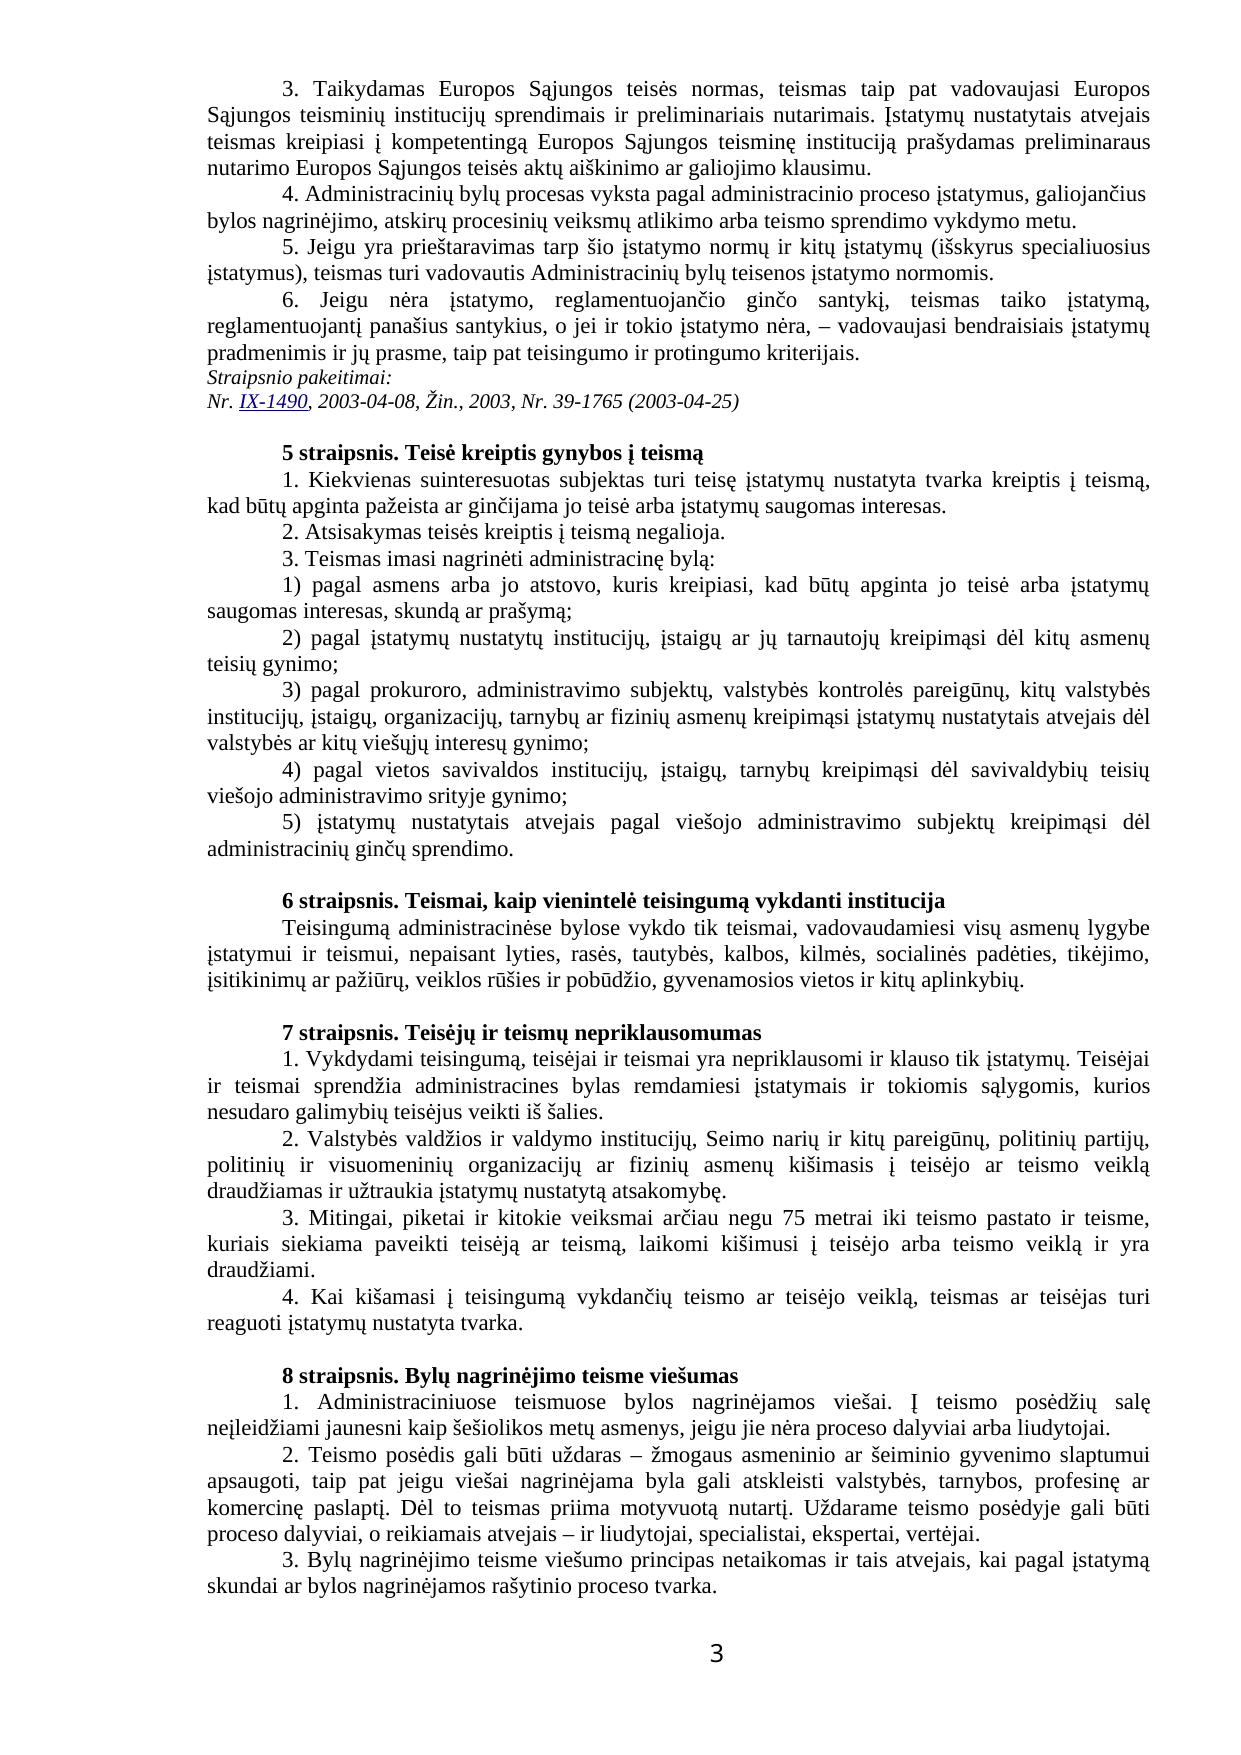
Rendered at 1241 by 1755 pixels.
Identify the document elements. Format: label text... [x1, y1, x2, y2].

text 3. Taikydamas Europos Sąjungos teisės normas, teismas taip pat vadovaujasi Europos Sąjungos teisminių institucijų sprendimais ir preliminariais nutarimais. Įstatymų nustatytais atvejais teismas kreipiasi į kompetentingą Europos Sąjungos teisminę instituciją prašydamas preliminaraus nutarimo Europos Sąjungos teisės aktų aiškinimo ar galiojimo klausimu. [207, 75, 1152, 180]
text Straipsnio pakeitimai: [207, 365, 1152, 389]
text 6 straipsnis. Teismai, kaip vienintelė teisingumą vykdanti institucija [282, 887, 1152, 914]
text 2. Teismo posėdis gali būti uždaras – žmogaus asmeninio ar šeiminio gyvenimo slaptumui apsaugoti, taip pat jeigu viešai nagrinėjama byla gali atskleisti valstybės, tarnybos, profesinę ar komercinę paslaptį. Dėl to teismas priima motyvuotą nutartį. Uždarame teismo posėdyje gali būti proceso dalyviai, o reikiamais atvejais – ir liudytojai, specialistai, ekspertai, vertėjai. [207, 1441, 1152, 1546]
text 8 straipsnis. Bylų nagrinėjimo teisme viešumas [207, 1362, 1152, 1388]
text 2) pagal įstatymų nustatytų institucijų, įstaigų ar jų tarnautojų kreipimąsi dėl kitų asmenų teisių gynimo; [207, 624, 1152, 677]
text 1) pagal asmens arba jo atstovo, kuris kreipiasi, kad būtų apginta jo teisė arba įstatymų saugomas interesas, skundą ar prašymą; [207, 571, 1152, 624]
text 1. Administraciniuose teismuose bylos nagrinėjamos viešai. Į teismo posėdžių salę neįleidžiami jaunesni kaip šešiolikos metų asmenys, jeigu jie nėra proceso dalyviai arba liudytojai. [207, 1388, 1152, 1441]
text 3. Teismas imasi nagrinėti administracinę bylą: [207, 545, 1152, 571]
text 3) pagal prokuroro, administravimo subjektų, valstybės kontrolės pareigūnų, kitų valstybės institucijų, įstaigų, organizacijų, tarnybų ar fizinių asmenų kreipimąsi įstatymų nustatytais atvejais dėl valstybės ar kitų viešųjų interesų gynimo; [207, 677, 1152, 756]
text 2. Atsisakymas teisės kreiptis į teismą negalioja. [207, 518, 1152, 545]
text 3. Mitingai, piketai ir kitokie veiksmai arčiau negu 75 metrai iki teismo pastato ir teisme, kuriais siekiama paveikti teisėją ar teismą, laikomi kišimusi į teisėjo arba teismo veiklą ir yra draudžiami. [207, 1204, 1152, 1283]
text 4) pagal vietos savivaldos institucijų, įstaigų, tarnybų kreipimąsi dėl savivaldybių teisių viešojo administravimo srityje gynimo; [207, 756, 1152, 808]
text Teisingumą administracinėse bylose vykdo tik teismai, vadovaudamiesi visų asmenų lygybe įstatymui ir teismui, nepaisant lyties, rasės, tautybės, kalbos, kilmės, socialinės padėties, tikėjimo, įsitikinimų ar pažiūrų, veiklos rūšies ir pobūdžio, gyvenamosios vietos ir kitų aplinkybių. [207, 914, 1152, 993]
text 7 straipsnis. Teisėjų ir teismų nepriklausomumas [207, 1019, 1152, 1046]
text 4. Kai kišamasi į teisingumą vykdančių teismo ar teisėjo veiklą, teismas ar teisėjas turi reaguoti įstatymų nustatyta tvarka. [207, 1283, 1152, 1335]
text 1. Vykdydami teisingumą, teisėjai ir teismai yra nepriklausomi ir klauso tik įstatymų. Teisėjai ir teismai sprendžia administracines bylas remdamiesi įstatymais ir tokiomis sąlygomis, kurios nesudaro galimybių teisėjus veikti iš šalies. [207, 1046, 1152, 1124]
text Nr. IX-1490, 2003-04-08, Žin., 2003, Nr. 39-1765 (2003-04-25) [207, 389, 1152, 413]
text 5 straipsnis. Teisė kreiptis gynybos į teismą [207, 439, 1152, 466]
text 1. Kiekvienas suinteresuotas subjektas turi teisę įstatymų nustatyta tvarka kreiptis į teismą, kad būtų apginta pažeista ar ginčijama jo teisė arba įstatymų saugomas interesas. [207, 466, 1152, 518]
text 4. Administracinių bylų procesas vyksta pagal administracinio proceso įstatymus, galiojančius bylos nagrinėjimo, atskirų procesinių veiksmų atlikimo arba teismo sprendimo vykdymo metu. [207, 180, 1152, 233]
text 3. Bylų nagrinėjimo teisme viešumo principas netaikomas ir tais atvejais, kai pagal įstatymą skundai ar bylos nagrinėjamos rašytinio proceso tvarka. [207, 1546, 1152, 1599]
text 5. Jeigu yra prieštaravimas tarp šio įstatymo normų ir kitų įstatymų (išskyrus specialiuosius įstatymus), teismas turi vadovautis Administracinių bylų teisenos įstatymo normomis. [207, 233, 1152, 286]
text 2. Valstybės valdžios ir valdymo institucijų, Seimo narių ir kitų pareigūnų, politinių partijų, politinių ir visuomeninių organizacijų ar fizinių asmenų kišimasis į teisėjo ar teismo veiklą draudžiamas ir užtraukia įstatymų nustatytą atsakomybę. [207, 1124, 1152, 1204]
text 5) įstatymų nustatytais atvejais pagal viešojo administravimo subjektų kreipimąsi dėl administracinių ginčų sprendimo. [207, 808, 1152, 861]
text 6. Jeigu nėra įstatymo, reglamentuojančio ginčo santykį, teismas taiko įstatymą, reglamentuojantį panašius santykius, o jei ir tokio įstatymo nėra, – vadovaujasi bendraisiais įstatymų pradmenimis ir jų prasme, taip pat teisingumo ir protingumo kriterijais. [207, 286, 1152, 365]
